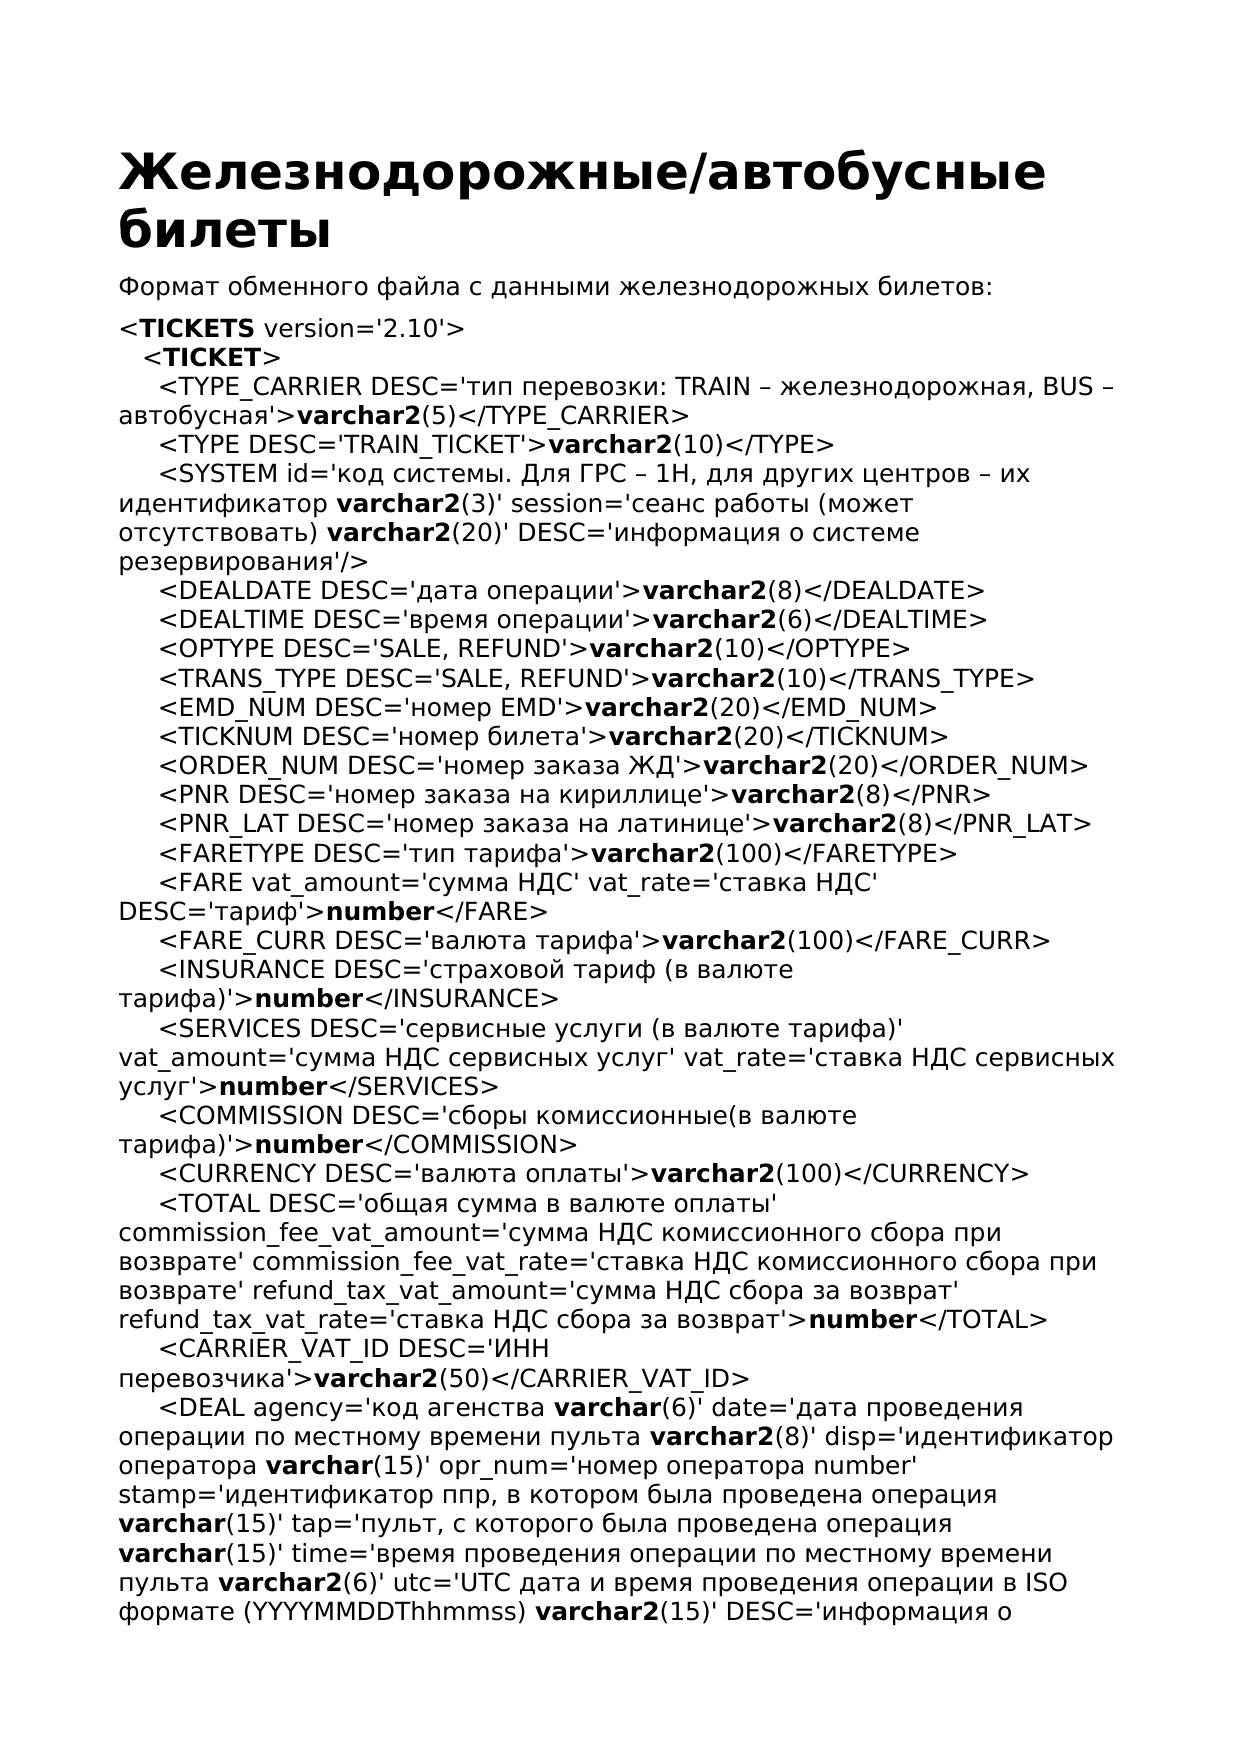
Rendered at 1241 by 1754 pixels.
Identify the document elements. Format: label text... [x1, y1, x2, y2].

text <TICKETS version='2.10'> <TICKET> <TYPE_CARRIER DESC='тип перевозки: TRAIN – железнодорожная, BUS – автобусная'>varchar2(5)</TYPE_CARRIER> <TYPE DESC='TRAIN_TICKET'>varchar2(10)</TYPE> <SYSTEM id='код системы. Для ГРС – 1Н, для других центров – их идентификатор varchar2(3)' session='сеанс работы (может отсутствовать) varchar2(20)' DESC='информация о системе резервирования'/> <DEALDATE DESC='дата операции'>varchar2(8)</DEALDATE> <DEALTIME DESC='время операции'>varchar2(6)</DEALTIME> <OPTYPE DESC='SALE, REFUND'>varchar2(10)</OPTYPE> <TRANS_TYPE DESC='SALE, REFUND'>varchar2(10)</TRANS_TYPE> <EMD_NUM DESC='номер EMD'>varchar2(20)</EMD_NUM> <TICKNUM DESC='номер билета'>varchar2(20)</TICKNUM> <ORDER_NUM DESC='номер заказа ЖД'>varchar2(20)</ORDER_NUM> <PNR DESC='номер заказа на кириллице'>varchar2(8)</PNR> <PNR_LAT DESC='номер заказа на латинице'>varchar2(8)</PNR_LAT> <FARETYPE DESC='тип тарифа'>varchar2(100)</FARETYPE> <FARE vat_amount='сумма НДС' vat_rate='ставка НДС' DESC='тариф'>number</FARE> <FARE_CURR DESC='валюта тарифа'>varchar2(100)</FARE_CURR> <INSURANCE DESC='страховой тариф (в валюте тарифа)'>number</INSURANCE> <SERVICES DESC='сервисные услуги (в валюте тарифа)' vat_amount='сумма НДС сервисных услуг' vat_rate='ставка НДС сервисных услуг'>number</SERVICES> <COMMISSION DESC='сборы комиссионные(в валюте тарифа)'>number</COMMISSION> <CURRENCY DESC='валюта оплаты'>varchar2(100)</CURRENCY> <TOTAL DESC='общая сумма в валюте оплаты' commission_fee_vat_amount='сумма НДС комиссионного сбора при возврате' commission_fee_vat_rate='ставка НДС комиссионного сбора при возврате' refund_tax_vat_amount='сумма НДС сбора за возврат' refund_tax_vat_rate='ставка НДС сбора за возврат'>number</TOTAL> <CARRIER_VAT_ID DESC='ИНН перевозчика'>varchar2(50)</CARRIER_VAT_ID> <DEAL agency='код агенства varchar(6)' date='дата проведения операции по местному времени пульта varchar2(8)' disp='идентификатор оператора varchar(15)' opr_num='номер оператора number' stamp='идентификатор ппр, в котором была проведена операция varchar(15)' tap='пульт, с которого была проведена операция varchar(15)' time='время проведения операции по местному времени пульта varсhar2(6)' utc='UTC дата и время проведения операции в ISO формате (YYYYMMDDThhmmss) varchar2(15)' DESC='информация о [118, 314, 1122, 1626]
subtitle Железнодорожные/автобусные билеты [118, 143, 1122, 259]
text Формат обменного файла с данными железнодорожных билетов: [118, 272, 1122, 301]
